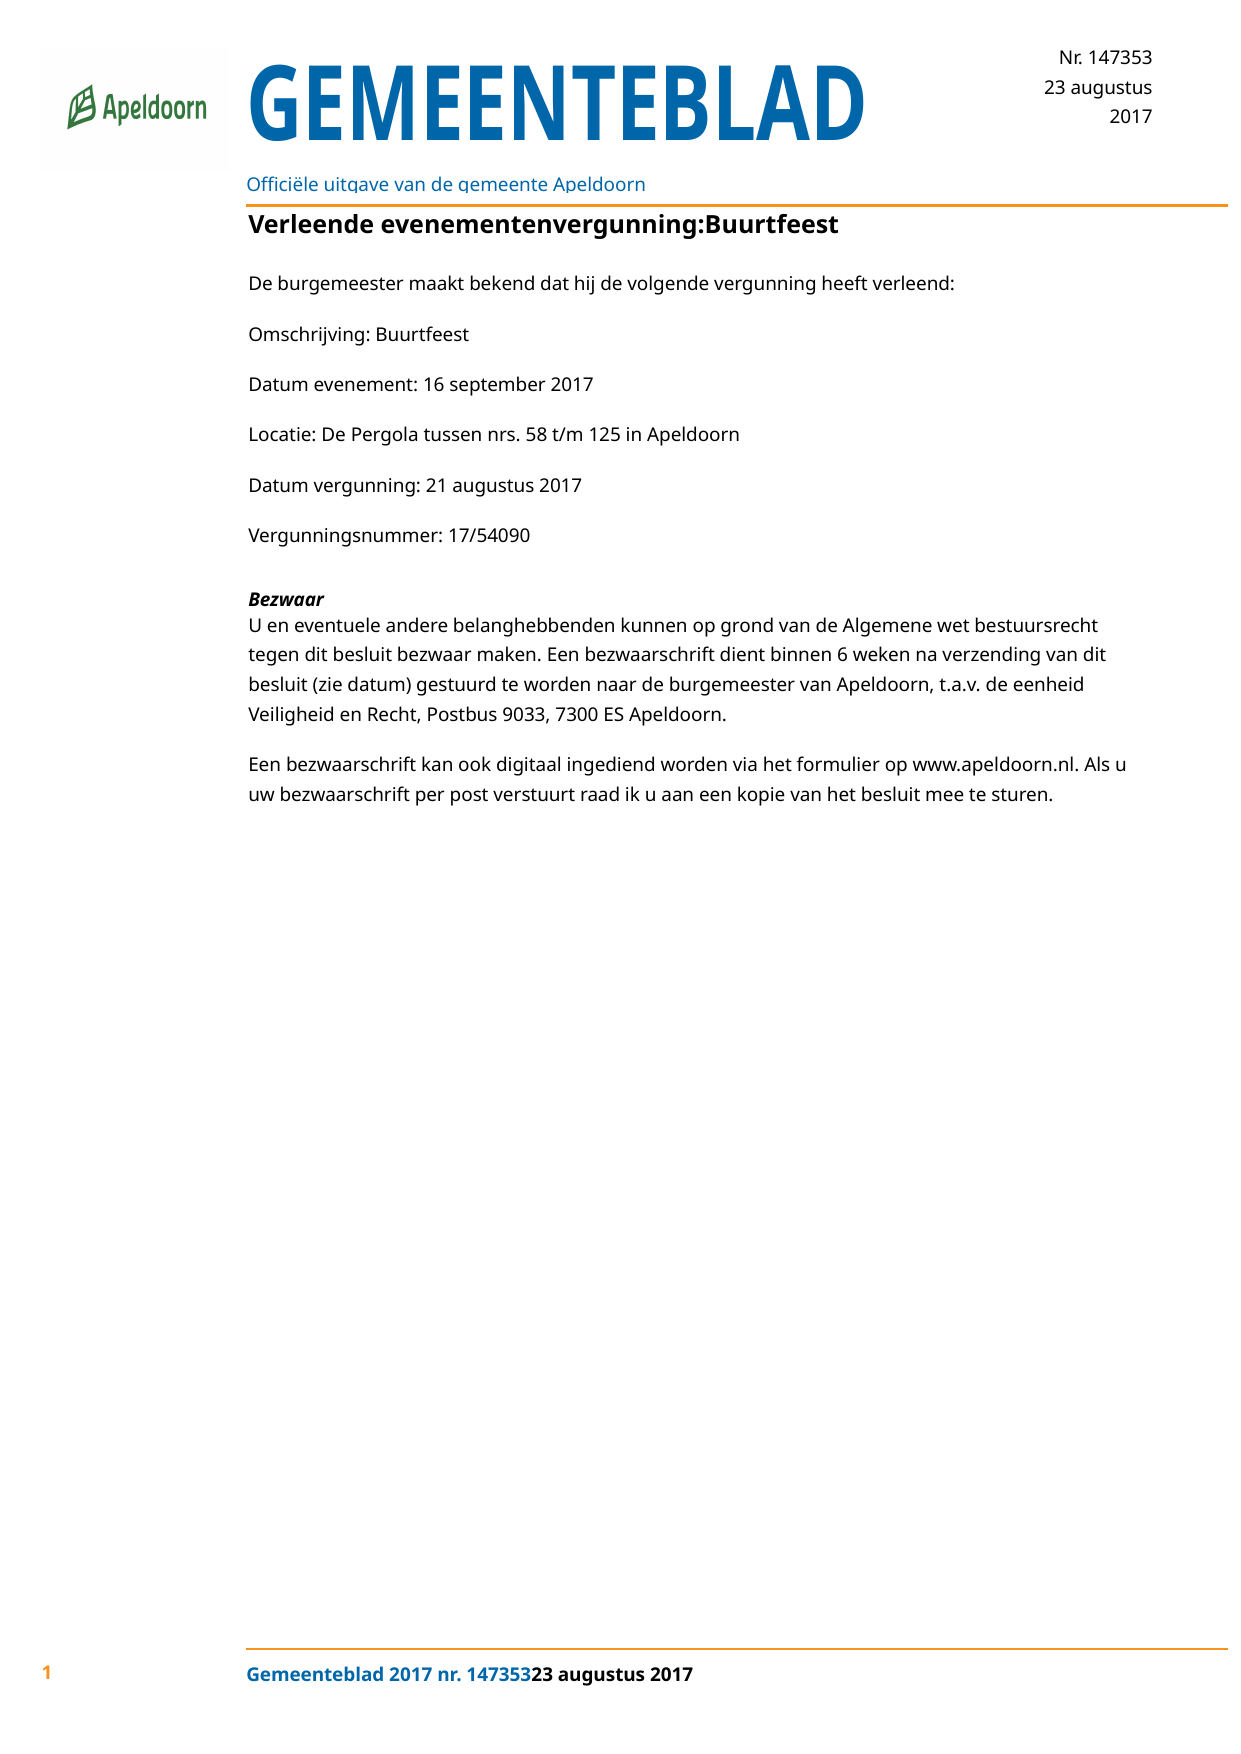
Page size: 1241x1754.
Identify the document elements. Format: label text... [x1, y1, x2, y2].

text Omschrijving: Buurtfeest [248, 321, 1152, 346]
picture [41, 47, 231, 172]
text Vergunningsnummer: 17/54090 [248, 522, 1152, 548]
text Datum vergunning: 21 augustus 2017 [248, 472, 1152, 498]
text Een bezwaarschrift kan ook digitaal ingediend worden via het formulier op www.apeldoorn.nl. Als u uw bezwaarschrift per post verstuurt raad ik u aan een kopie van het besluit mee te sturen. [248, 751, 1152, 807]
text U en eventuele andere belanghebbenden kunnen op grond van de Algemene wet bestuursrecht tegen dit besluit bezwaar maken. Een bezwaarschrift dient binnen 6 weken na verzending van dit besluit (zie datum) gestuurd te worden naar de burgemeester van Apeldoorn, t.a.v. de eenheid Veiligheid en Recht, Postbus 9033, 7300 ES Apeldoorn. [248, 612, 1152, 727]
text Verleende evenementenvergunning:Buurtfeest [248, 207, 1152, 241]
text Datum evenement: 16 september 2017 [248, 371, 1152, 397]
text Bezwaar [248, 586, 1152, 612]
text Locatie: De Pergola tussen nrs. 58 t/m 125 in Apeldoorn [248, 422, 1152, 447]
text De burgemeester maakt bekend dat hij de volgende vergunning heeft verleend: [248, 270, 1152, 296]
